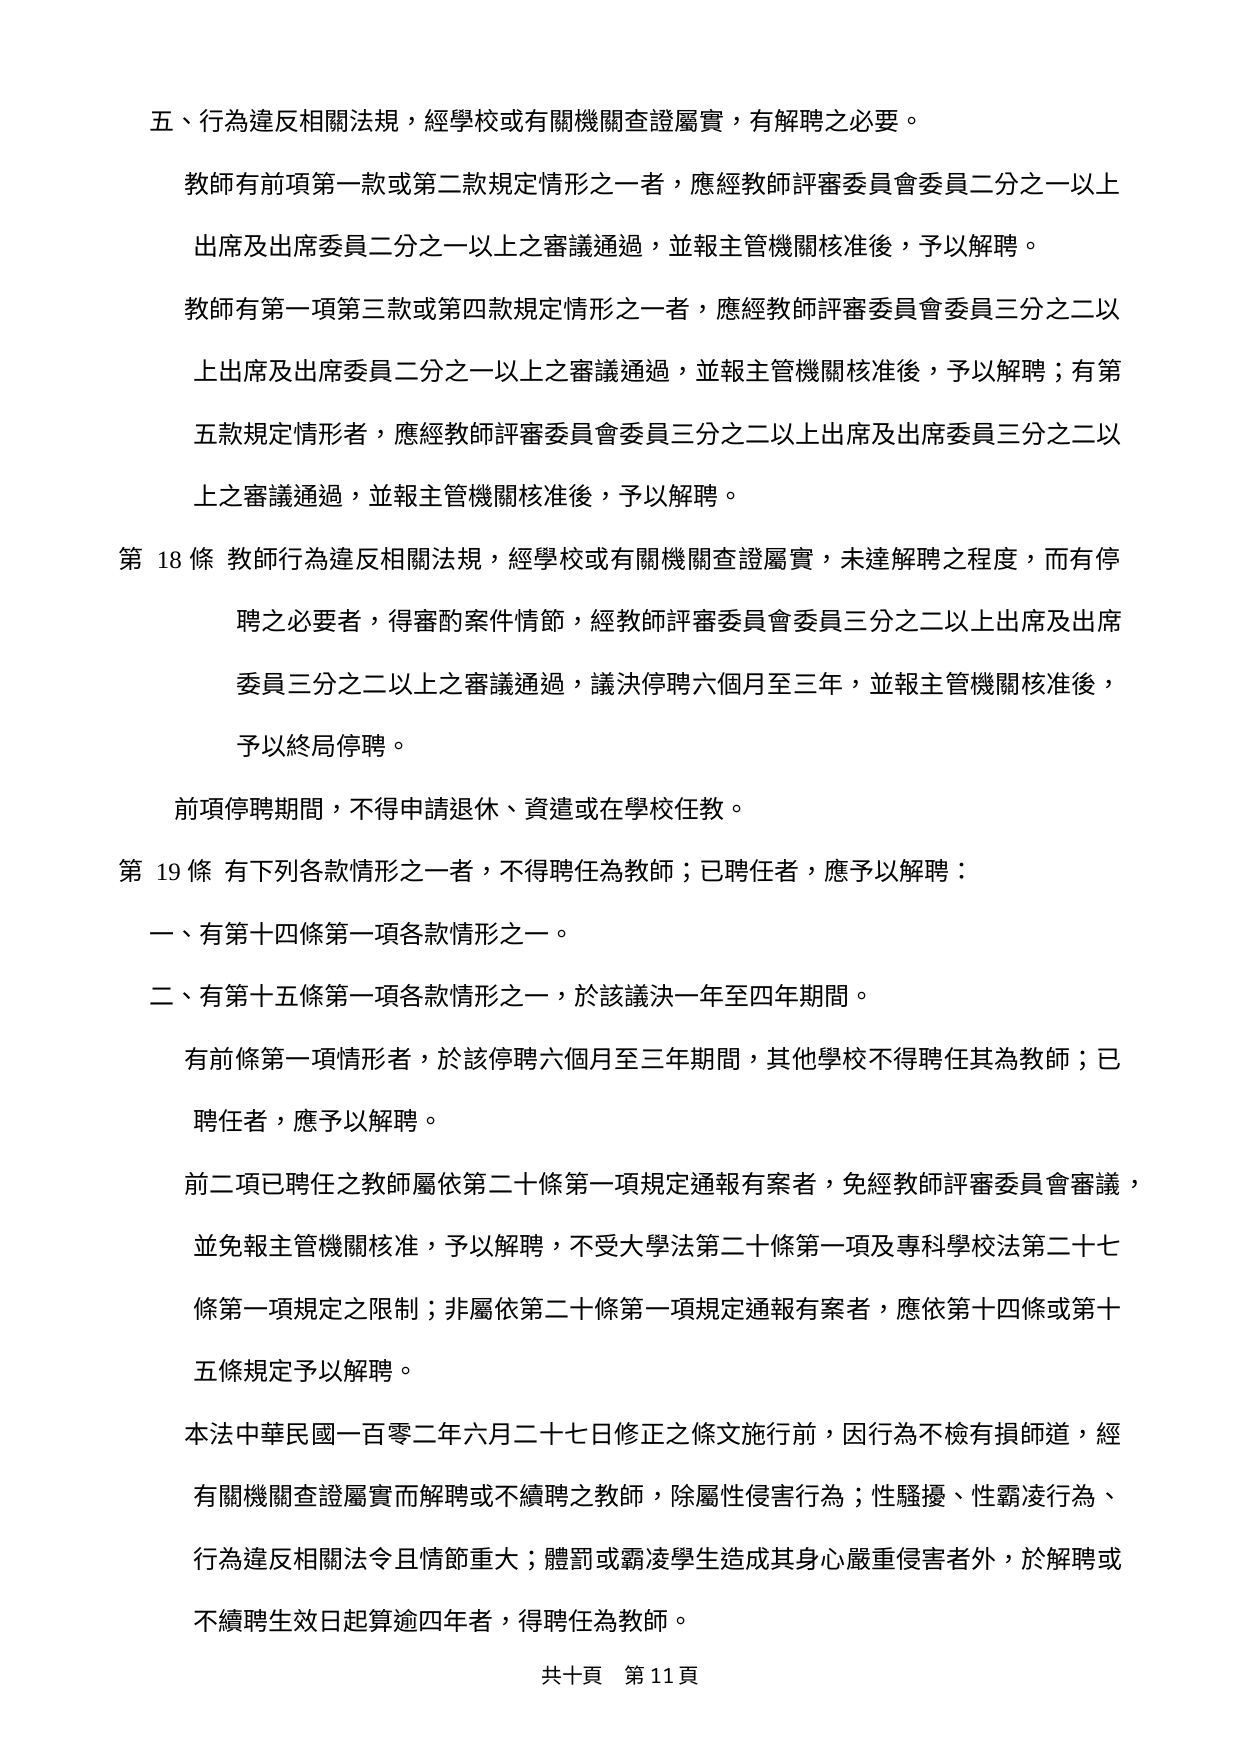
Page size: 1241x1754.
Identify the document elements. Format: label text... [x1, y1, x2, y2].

text 前二項已聘任之教師屬依第二十條第一項規定通報有案者，免經教師評審委員會審議，並免報主管機關核准，予以解聘，不受大學法第二十條第一項及專科學校法第二十七條第一項規定之限制；非屬依第二十條第一項規定通報有案者，應依第十四條或第十五條規定予以解聘。 [118, 1141, 1122, 1391]
text 本法中華民國一百零二年六月二十七日修正之條文施行前，因行為不檢有損師道，經有關機關查證屬實而解聘或不續聘之教師，除屬性侵害行為；性騷擾、性霸凌行為、行為違反相關法令且情節重大；體罰或霸凌學生造成其身心嚴重侵害者外，於解聘或不續聘生效日起算逾四年者，得聘任為教師。 [118, 1391, 1122, 1641]
text 有前條第一項情形者，於該停聘六個月至三年期間，其他學校不得聘任其為教師；已聘任者，應予以解聘。 [118, 1016, 1122, 1141]
text 教師有第一項第三款或第四款規定情形之一者，應經教師評審委員會委員三分之二以上出席及出席委員二分之一以上之審議通過，並報主管機關核准後，予以解聘；有第五款規定情形者，應經教師評審委員會委員三分之二以上出席及出席委員三分之二以上之審議通過，並報主管機關核准後，予以解聘。 [118, 266, 1122, 516]
text 第 18 條 教師行為違反相關法規，經學校或有關機關查證屬實，未達解聘之程度，而有停聘之必要者，得審酌案件情節，經教師評審委員會委員三分之二以上出席及出席委員三分之二以上之審議通過，議決停聘六個月至三年，並報主管機關核准後，予以終局停聘。 [118, 516, 1122, 766]
text 前項停聘期間，不得申請退休、資遣或在學校任教。 [118, 766, 1122, 828]
text 一、有第十四條第一項各款情形之一。 [118, 891, 1122, 953]
text 二、有第十五條第一項各款情形之一，於該議決一年至四年期間。 [118, 953, 1122, 1016]
text 五、行為違反相關法規，經學校或有關機關查證屬實，有解聘之必要。 [118, 78, 1122, 141]
text 教師有前項第一款或第二款規定情形之一者，應經教師評審委員會委員二分之一以上出席及出席委員二分之一以上之審議通過，並報主管機關核准後，予以解聘。 [118, 141, 1122, 266]
text 第 19 條 有下列各款情形之一者，不得聘任為教師；已聘任者，應予以解聘： [118, 828, 1122, 891]
